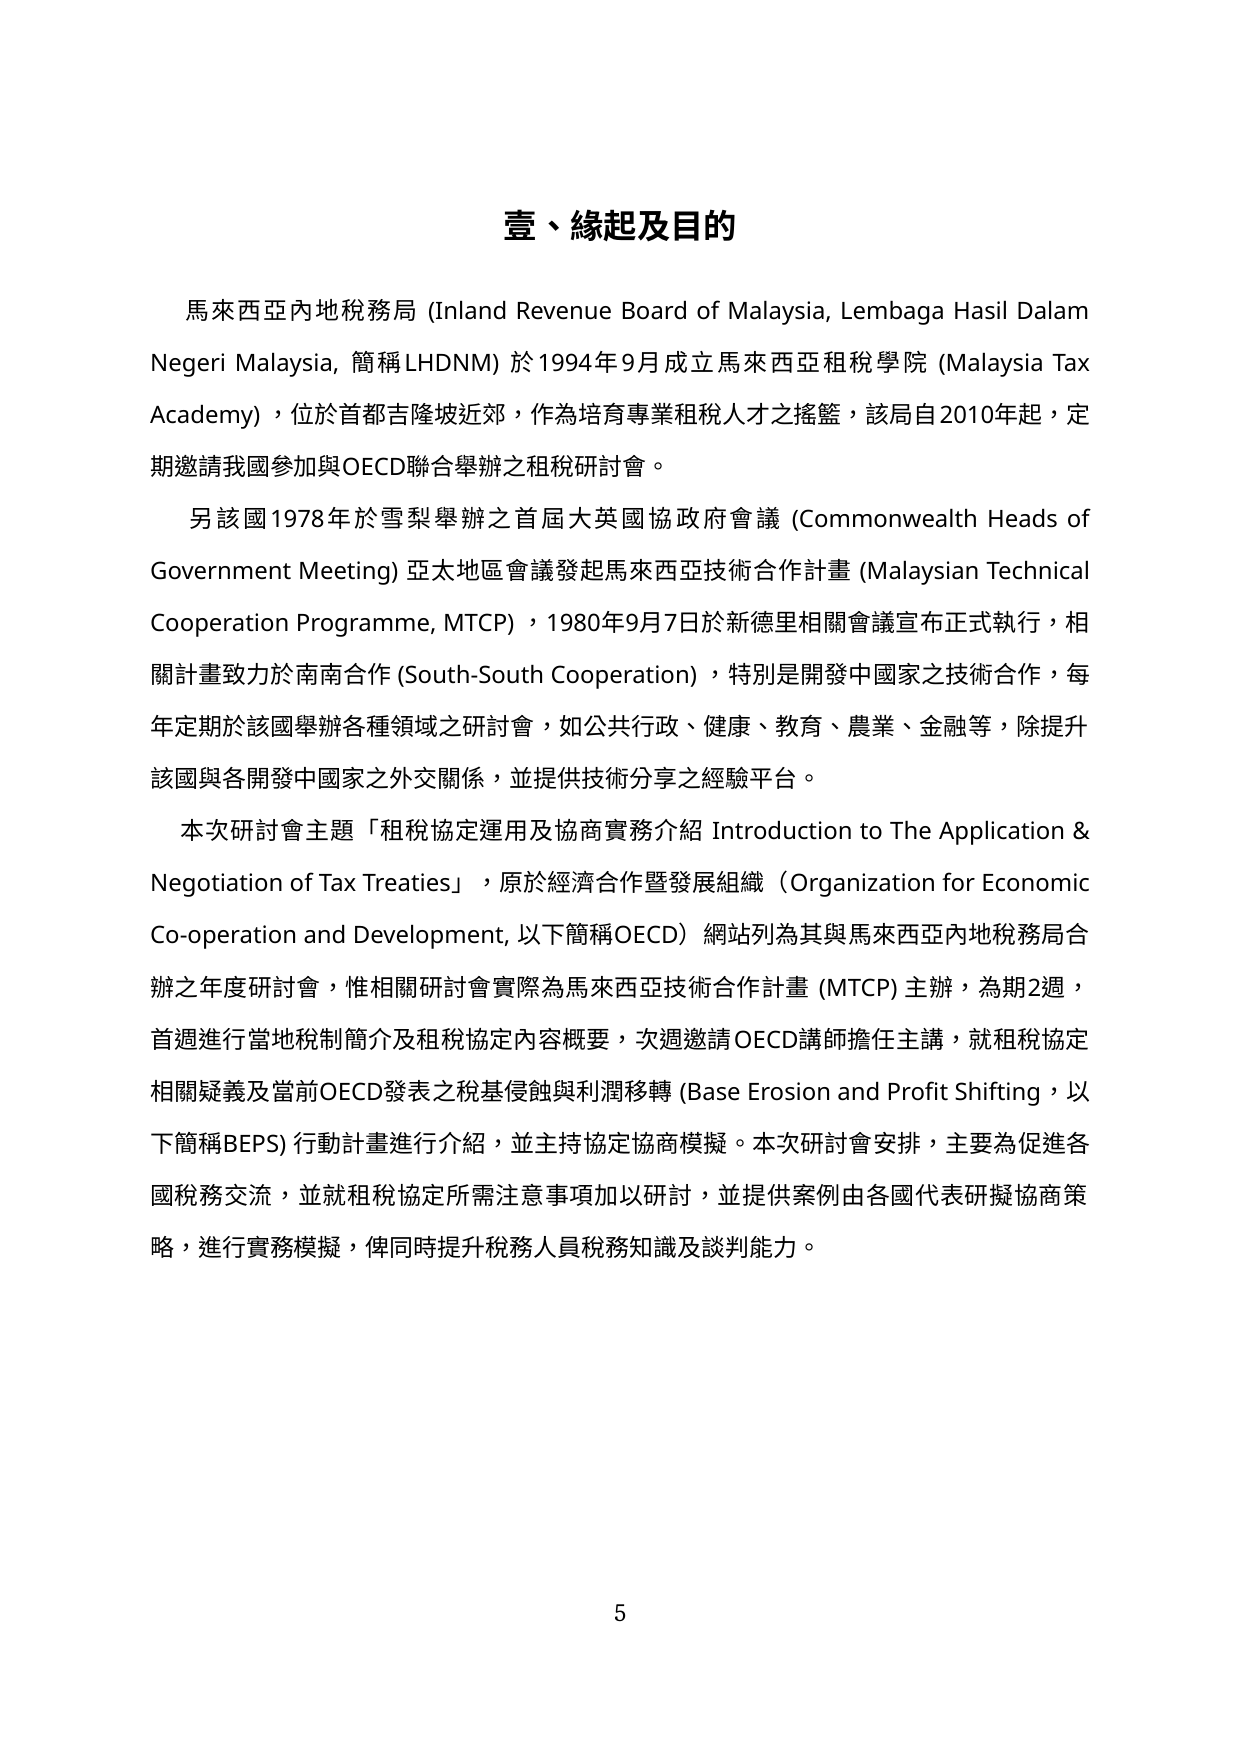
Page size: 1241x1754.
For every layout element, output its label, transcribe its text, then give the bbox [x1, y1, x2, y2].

subtitle 壹、緣起及目的 [150, 200, 1090, 248]
text 馬來西亞內地稅務局 (Inland Revenue Board of Malaysia, Lembaga Hasil Dalam Negeri Malaysia, 簡稱LHDNM) 於1994年9月成立馬來西亞租稅學院 (Malaysia Tax Academy) ，位於首都吉隆坡近郊，作為培育專業租稅人才之搖籃，該局自2010年起，定期邀請我國參加與OECD聯合舉辦之租稅研討會。 [150, 291, 1090, 482]
text 本次研討會主題「租稅協定運用及協商實務介紹 Introduction to The Application & Negotiation of Tax Treaties」，原於經濟合作暨發展組織（Organization for Economic Co-operation and Development, 以下簡稱OECD）網站列為其與馬來西亞內地稅務局合辦之年度研討會，惟相關研討會實際為馬來西亞技術合作計畫 (MTCP) 主辦，為期2週，首週進行當地稅制簡介及租稅協定內容概要，次週邀請OECD講師擔任主講，就租稅協定相關疑義及當前OECD發表之稅基侵蝕與利潤移轉 (Base Erosion and Profit Shifting，以下簡稱BEPS) 行動計畫進行介紹，並主持協定協商模擬。本次研討會安排，主要為促進各國稅務交流，並就租稅協定所需注意事項加以研討，並提供案例由各國代表研擬協商策略，進行實務模擬，俾同時提升稅務人員稅務知識及談判能力。 [150, 812, 1090, 1263]
text 另該國1978年於雪梨舉辦之首屆大英國協政府會議 (Commonwealth Heads of Government Meeting) 亞太地區會議發起馬來西亞技術合作計畫 (Malaysian Technical Cooperation Programme, MTCP) ，1980年9月7日於新德里相關會議宣布正式執行，相關計畫致力於南南合作 (South-South Cooperation) ，特別是開發中國家之技術合作，每年定期於該國舉辦各種領域之研討會，如公共行政、健康、教育、農業、金融等，除提升該國與各開發中國家之外交關係，並提供技術分享之經驗平台。 [150, 500, 1090, 795]
